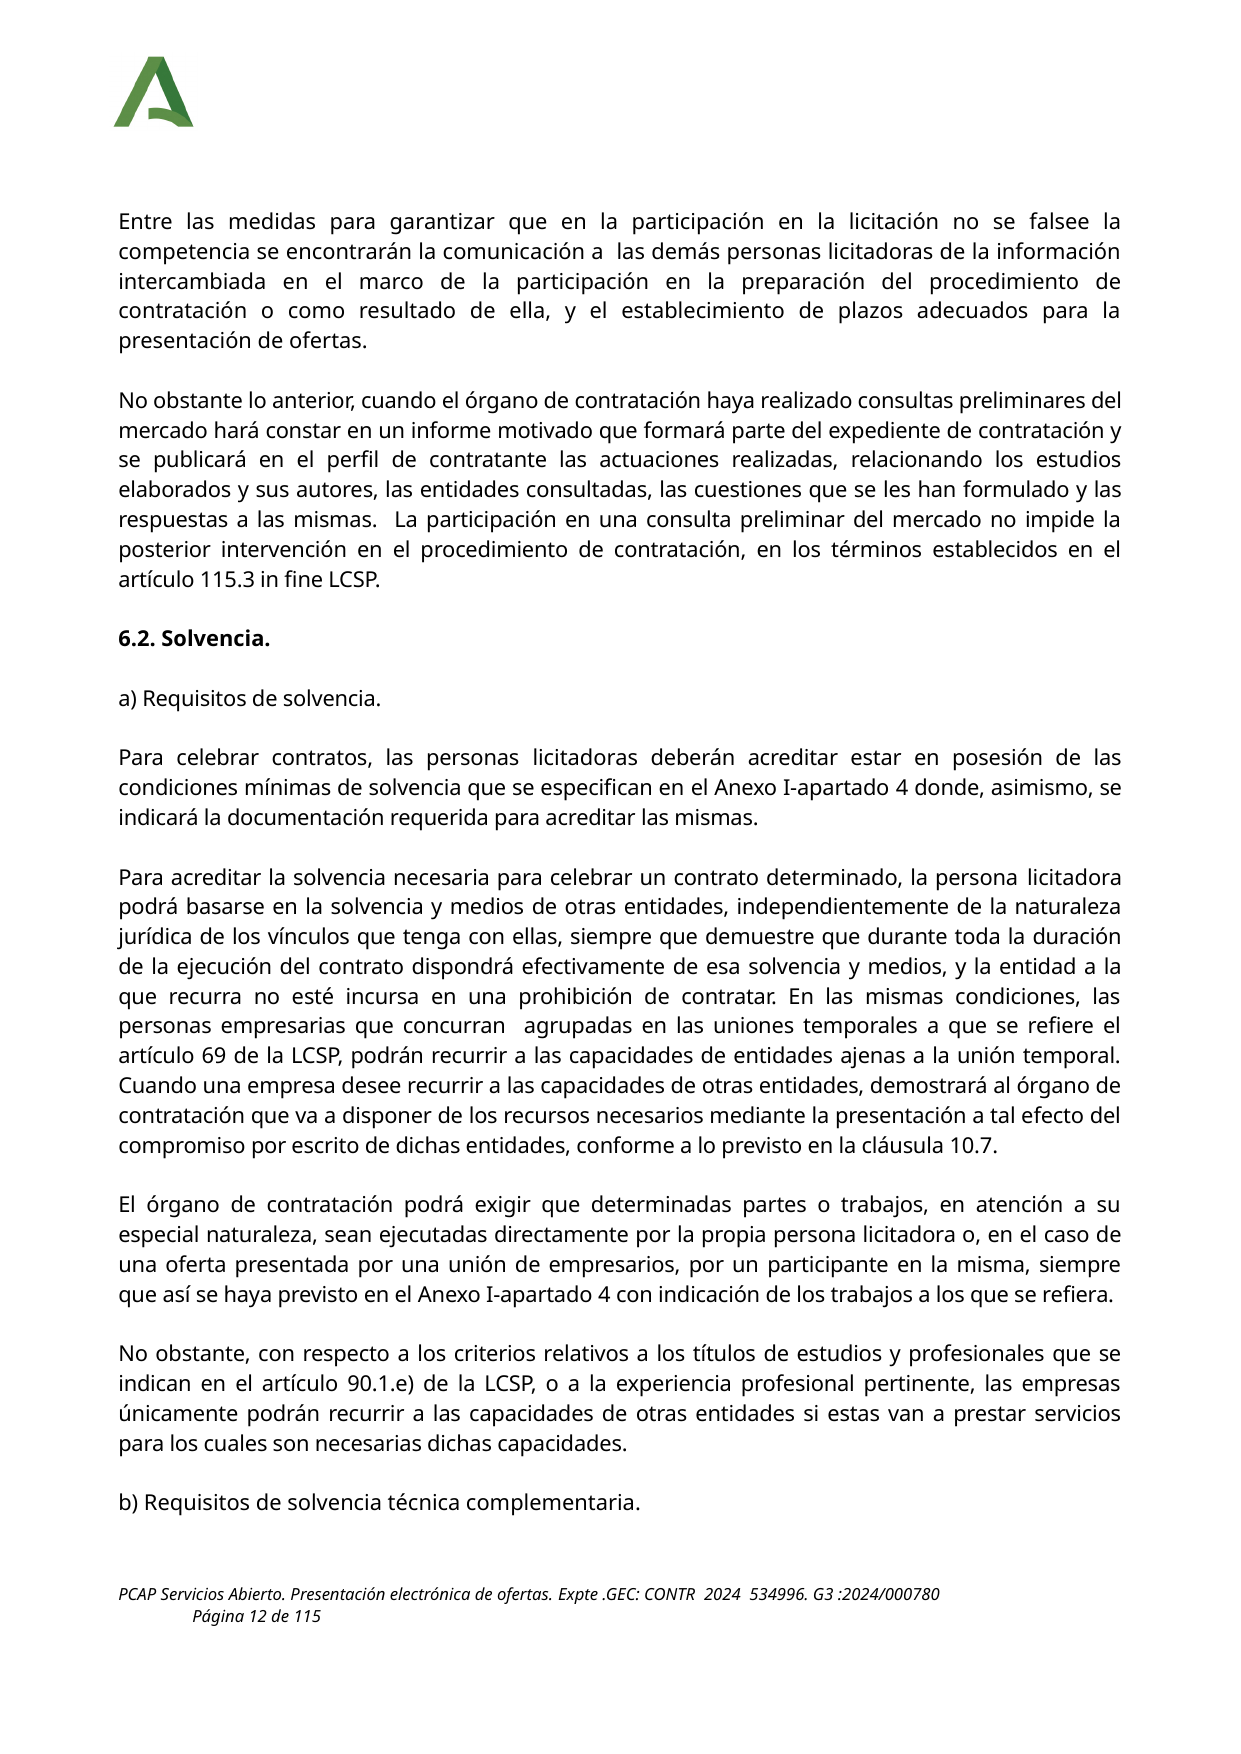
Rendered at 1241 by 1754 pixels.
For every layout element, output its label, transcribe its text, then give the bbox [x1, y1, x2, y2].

text No obstante, con respecto a los criterios relativos a los títulos de estudios y profesionales que se indican en el artículo 90.1.e) de la LCSP, o a la experiencia profesional pertinente, las empresas únicamente podrán recurrir a las capacidades de otras entidades si estas van a prestar servicios para los cuales son necesarias dichas capacidades. [118, 1338, 1122, 1457]
text Entre las medidas para garantizar que en la participación en la licitación no se falsee la competencia se encontrarán la comunicación a las demás personas licitadoras de la información intercambiada en el marco de la participación en la preparación del procedimiento de contratación o como resultado de ella, y el establecimiento de plazos adecuados para la presentación de ofertas. [118, 206, 1122, 355]
text a) Requisitos de solvencia. [118, 683, 1122, 713]
text El órgano de contratación podrá exigir que determinadas partes o trabajos, en atención a su especial naturaleza, sean ejecutadas directamente por la propia persona licitadora o, en el caso de una oferta presentada por una unión de empresarios, por un participante en la misma, siempre que así se haya previsto en el Anexo I-apartado 4 con indicación de los trabajos a los que se refiera. [118, 1189, 1122, 1308]
text No obstante lo anterior, cuando el órgano de contratación haya realizado consultas preliminares del mercado hará constar en un informe motivado que formará parte del expediente de contratación y se publicará en el perfil de contratante las actuaciones realizadas, relacionando los estudios elaborados y sus autores, las entidades consultadas, las cuestiones que se les han formulado y las respuestas a las mismas. La participación en una consulta preliminar del mercado no impide la posterior intervención en el procedimiento de contratación, en los términos establecidos en el artículo 115.3 in fine LCSP. [118, 385, 1122, 593]
list Para celebrar contratos, las personas licitadoras deberán acreditar estar en posesión de las condiciones mínimas de solvencia que se especifican en el Anexo I-apartado 4 donde, asimismo, se indicará la documentación requerida para acreditar las mismas. [118, 742, 1122, 832]
subtitle 6.2. Solvencia. [118, 623, 1122, 653]
text Para acreditar la solvencia necesaria para celebrar un contrato determinado, la persona licitadora podrá basarse en la solvencia y medios de otras entidades, independientemente de la naturaleza jurídica de los vínculos que tenga con ellas, siempre que demuestre que durante toda la duración de la ejecución del contrato dispondrá efectivamente de esa solvencia y medios, y la entidad a la que recurra no esté incursa en una prohibición de contratar. En las mismas condiciones, las personas empresarias que concurran agrupadas en las uniones temporales a que se refiere el artículo 69 de la LCSP, podrán recurrir a las capacidades de entidades ajenas a la unión temporal. Cuando una empresa desee recurrir a las capacidades de otras entidades, demostrará al órgano de contratación que va a disponer de los recursos necesarios mediante la presentación a tal efecto del compromiso por escrito de dichas entidades, conforme a lo previsto en la cláusula 10.7. [118, 862, 1122, 1159]
picture [109, 52, 198, 131]
text b) Requisitos de solvencia técnica complementaria. [118, 1487, 1122, 1517]
